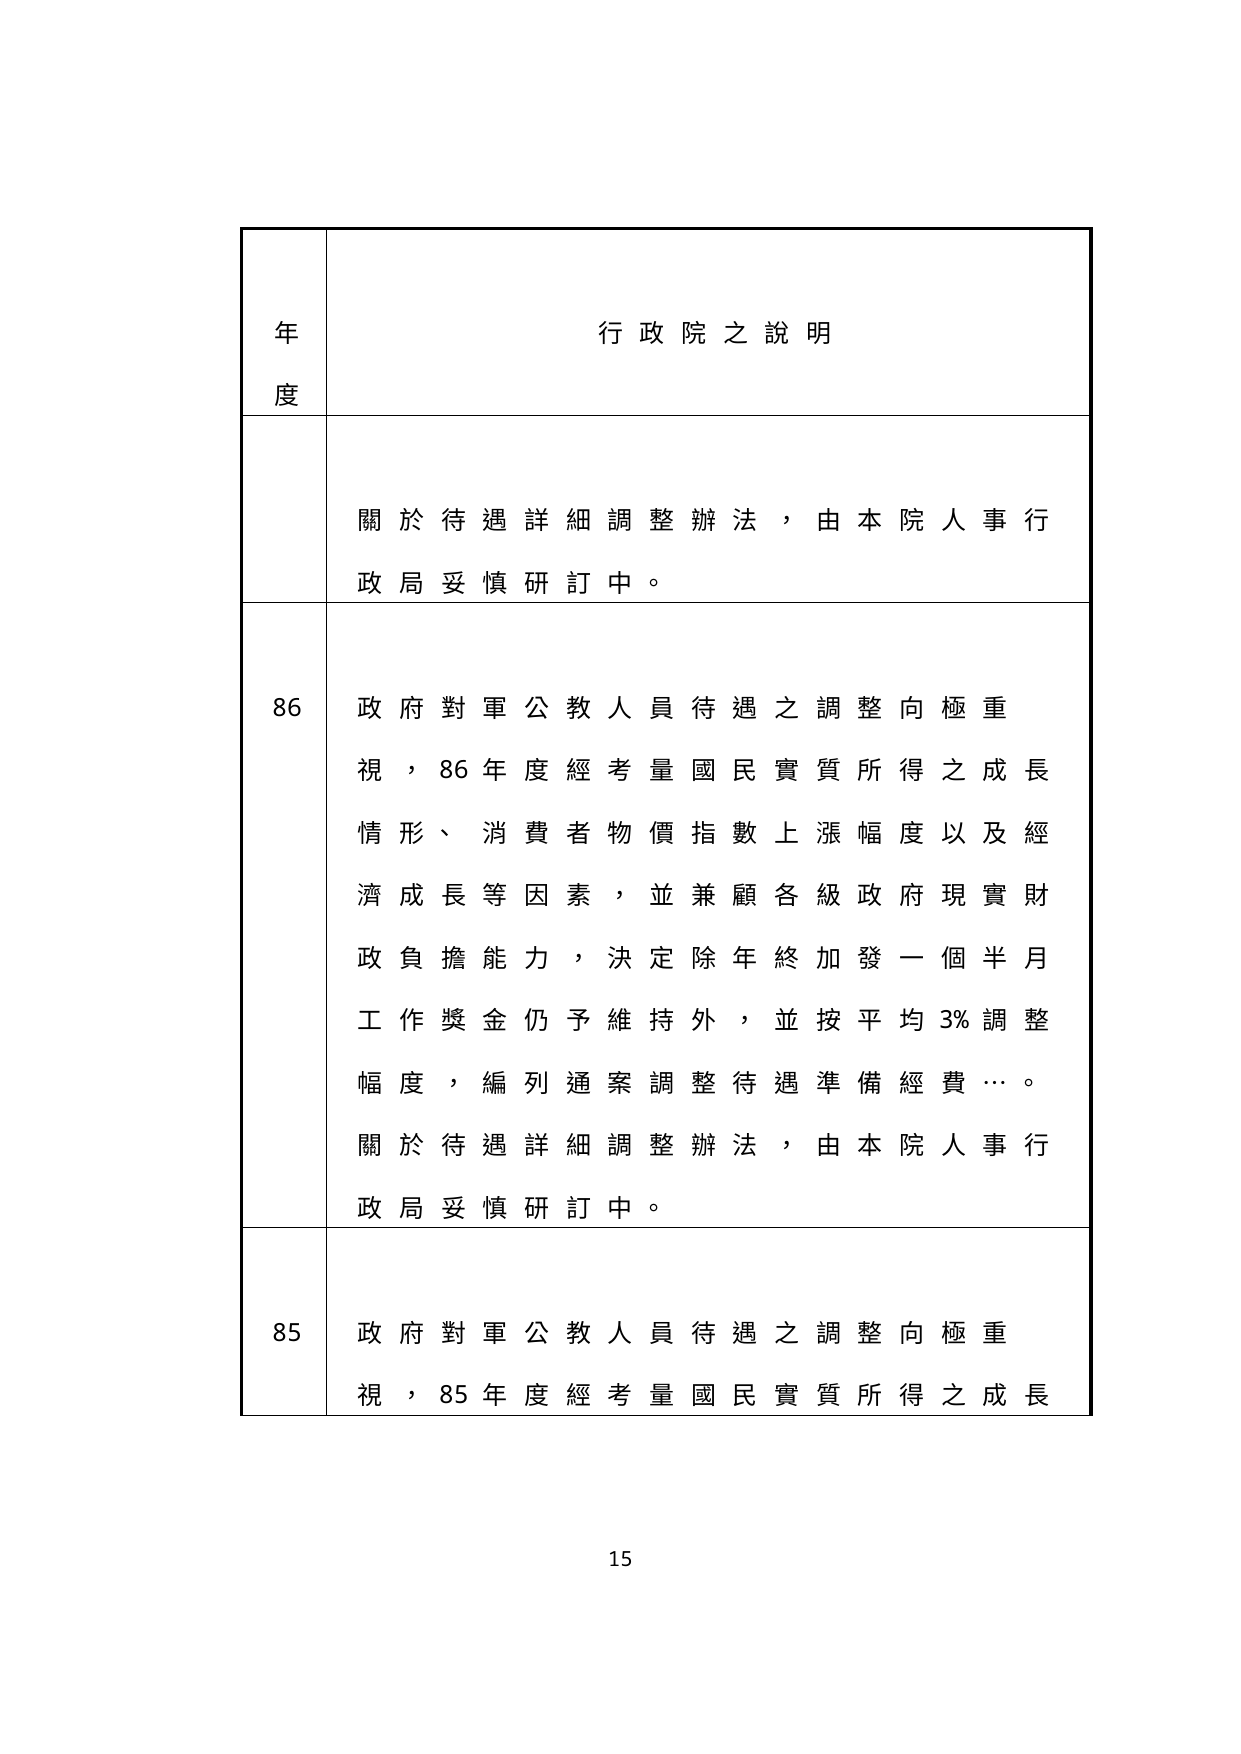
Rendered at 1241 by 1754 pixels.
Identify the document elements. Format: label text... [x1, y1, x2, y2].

table_cell 85 [243, 1228, 326, 1415]
table_cell 政府對軍公教人員待遇之調整向極重視，85年度經考量國民實質所得之成長 [327, 1228, 1089, 1415]
table_cell 86 [243, 603, 326, 1227]
table_cell [243, 416, 326, 602]
table_header 行政院之說明 [327, 230, 1089, 415]
table_cell 政府對軍公教人員待遇之調整向極重視，86年度經考量國民實質所得之成長情形、消費者物價指數上漲幅度以及經濟成長等因素，並兼顧各級政府現實財政負擔能力，決定除年終加發一個半月工作獎金仍予維持外，並按平均3%調整幅度，編列通案調整待遇準備經費…。關於待遇詳細調整辦法，由本院人事行政局妥慎研訂中。 [327, 603, 1089, 1227]
table_cell 關於待遇詳細調整辦法，由本院人事行政局妥慎研訂中。 [327, 416, 1089, 602]
table_header 年度 [243, 230, 326, 415]
